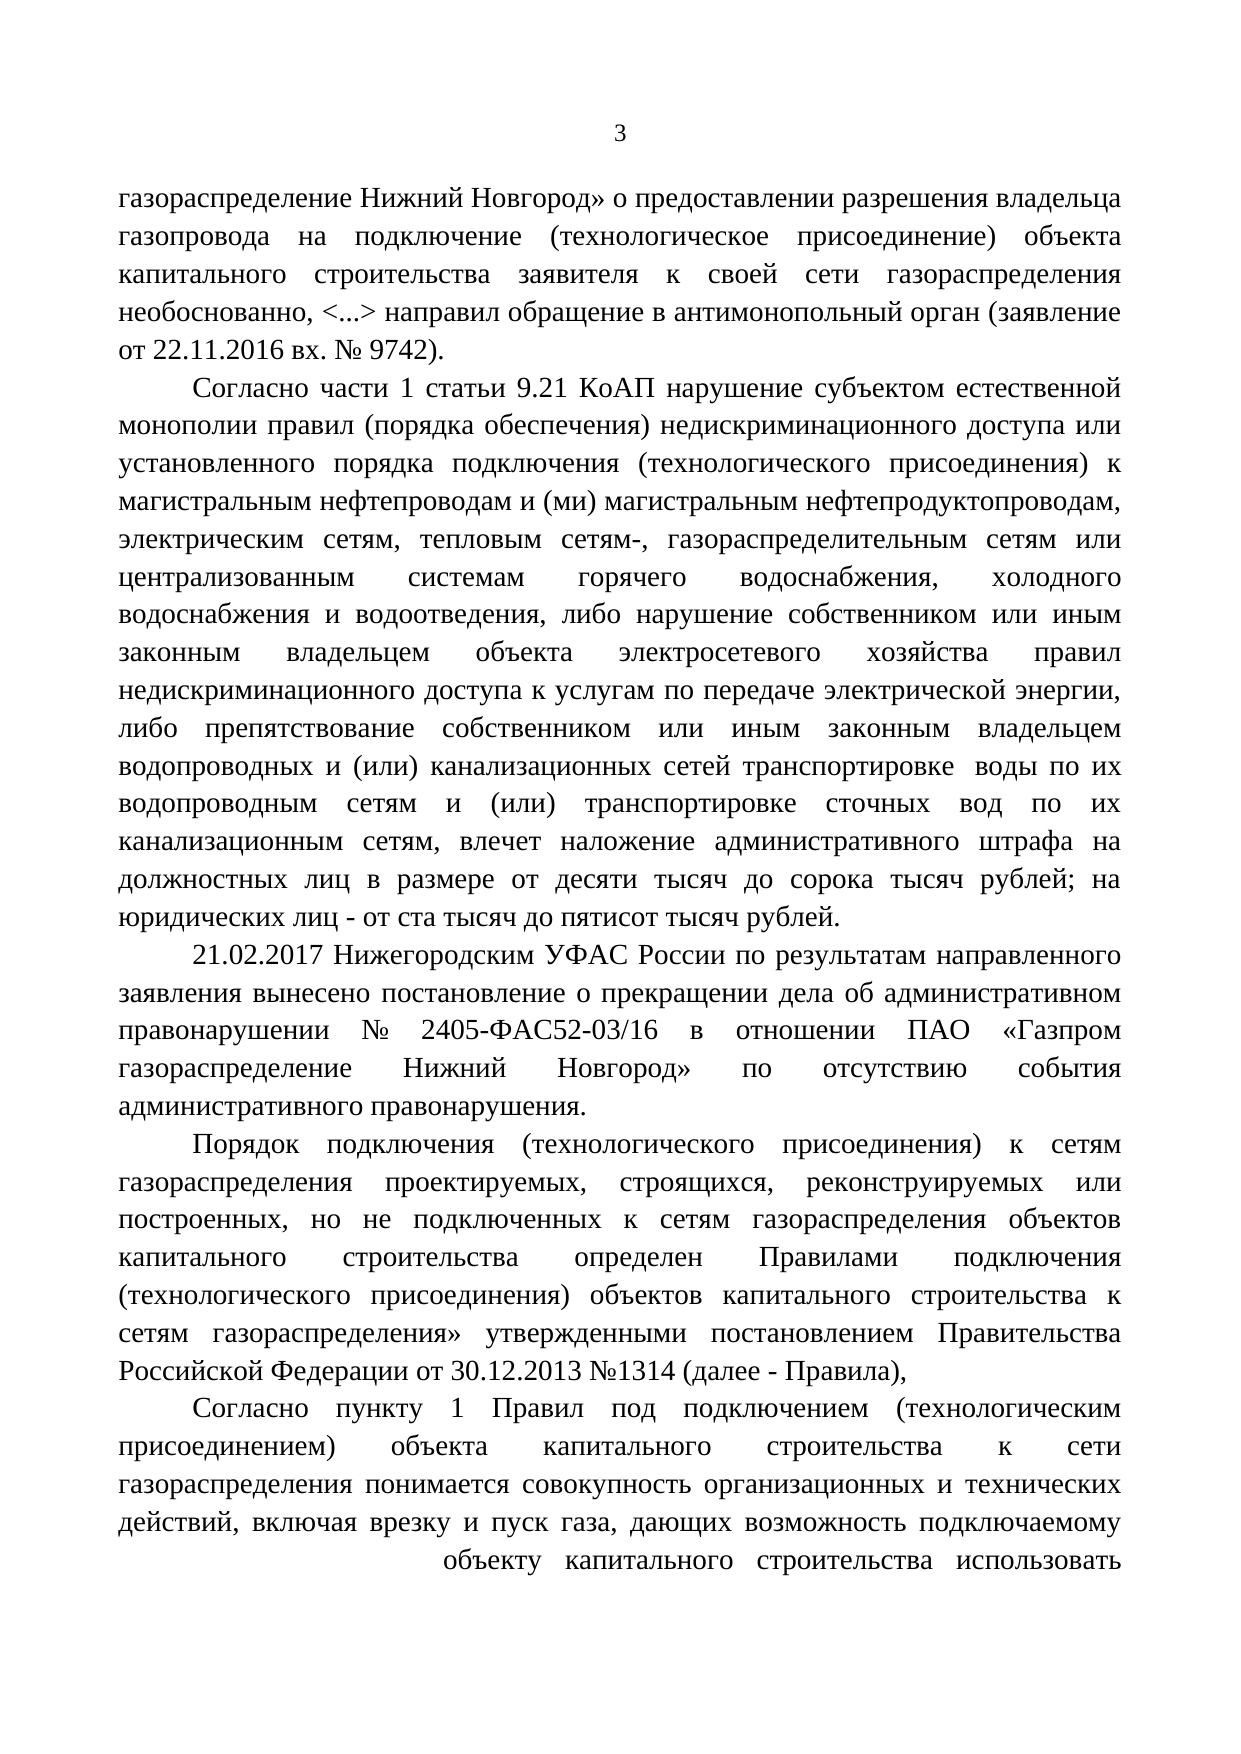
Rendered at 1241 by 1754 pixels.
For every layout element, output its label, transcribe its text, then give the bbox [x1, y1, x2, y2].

text Порядок подключения (технологического присоединения) к сетям газораспределения проектируемых, строящихся, реконструируемых или построенных, но не подключенных к сетям газораспределения объектов капитального строительства определен Правилами подключения (технологического присоединения) объектов капитального строительства к сетям газораспределения» утвержденными постановлением Правительства Российской Федерации от 30.12.2013 №1314 (далее - Правила), [118, 1122, 1122, 1386]
text Согласно части 1 статьи 9.21 КоАП нарушение субъектом естественной монополии правил (порядка обеспечения) недискриминационного доступа или установленного порядка подключения (технологического присоединения) к магистральным нефтепроводам и (ми) магистральным нефтепродуктопроводам, электрическим сетям, тепловым сетям-, газораспределительным сетям или централизованным системам горячего водоснабжения, холодного водоснабжения и водоотведения, либо нарушение собственником или иным законным владельцем объекта электросетевого хозяйства правил недискриминационного доступа к услугам по передаче электрической энергии, либо препятствование собственником или иным законным владельцем водопроводных и (или) канализационных сетей транспортировке воды по их водопроводным сетям и (или) транспортировке сточных вод по их канализационным сетям, влечет наложение административного штрафа на должностных лиц в размере от десяти тысяч до сорока тысяч рублей; на юридических лиц - от ста тысяч до пятисот тысяч рублей. [118, 365, 1122, 933]
text Согласно пункту 1 Правил под подключением (технологическим присоединением) объекта капитального строительства к сети газораспределения понимается совокупность организационных и технических действий, включая врезку и пуск газа, дающих возможность подключаемому объекту капитального строительства использовать [118, 1386, 1122, 1575]
text 21.02.2017 Нижегородским УФАС России по результатам направленного заявления вынесено постановление о прекращении дела об административном правонарушении № 2405-ФАС52-03/16 в отношении ПАО «Газпром газораспределение Нижний Новгород» по отсутствию события административного правонарушения. [118, 933, 1122, 1122]
text газораспределение Нижний Новгород» о предоставлении разрешения владельца газопровода на подключение (технологическое присоединение) объекта капитального строительства заявителя к своей сети газораспределения необоснованно, <...> направил обращение в антимонопольный орган (заявление от 22.11.2016 вх. № 9742). [118, 176, 1122, 365]
